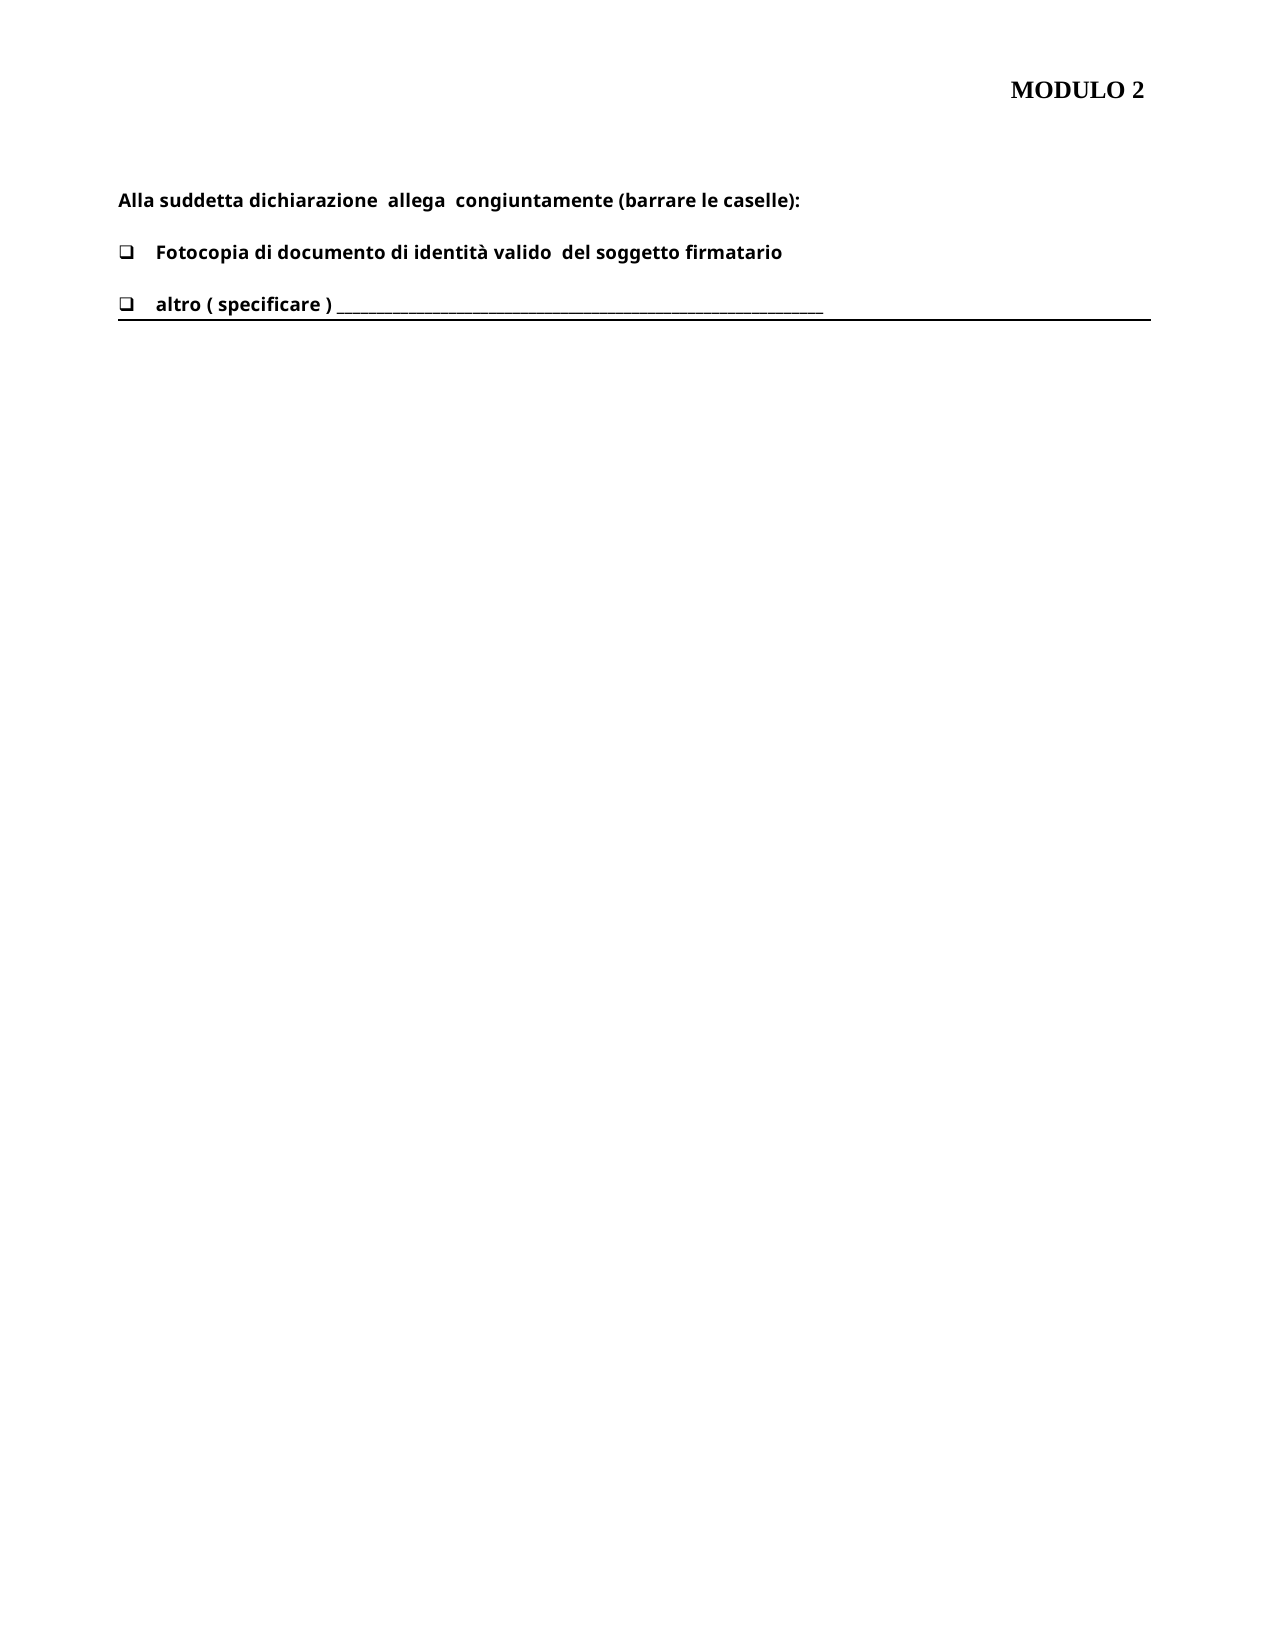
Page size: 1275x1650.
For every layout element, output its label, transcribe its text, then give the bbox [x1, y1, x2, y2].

text Alla suddetta dichiarazione allega congiuntamente (barrare le caselle): [118, 187, 1151, 213]
list Fotocopia di documento di identità valido del soggetto firmatario [118, 239, 1151, 265]
list altro ( specificare ) _____________________________________________________________ [118, 291, 1151, 319]
